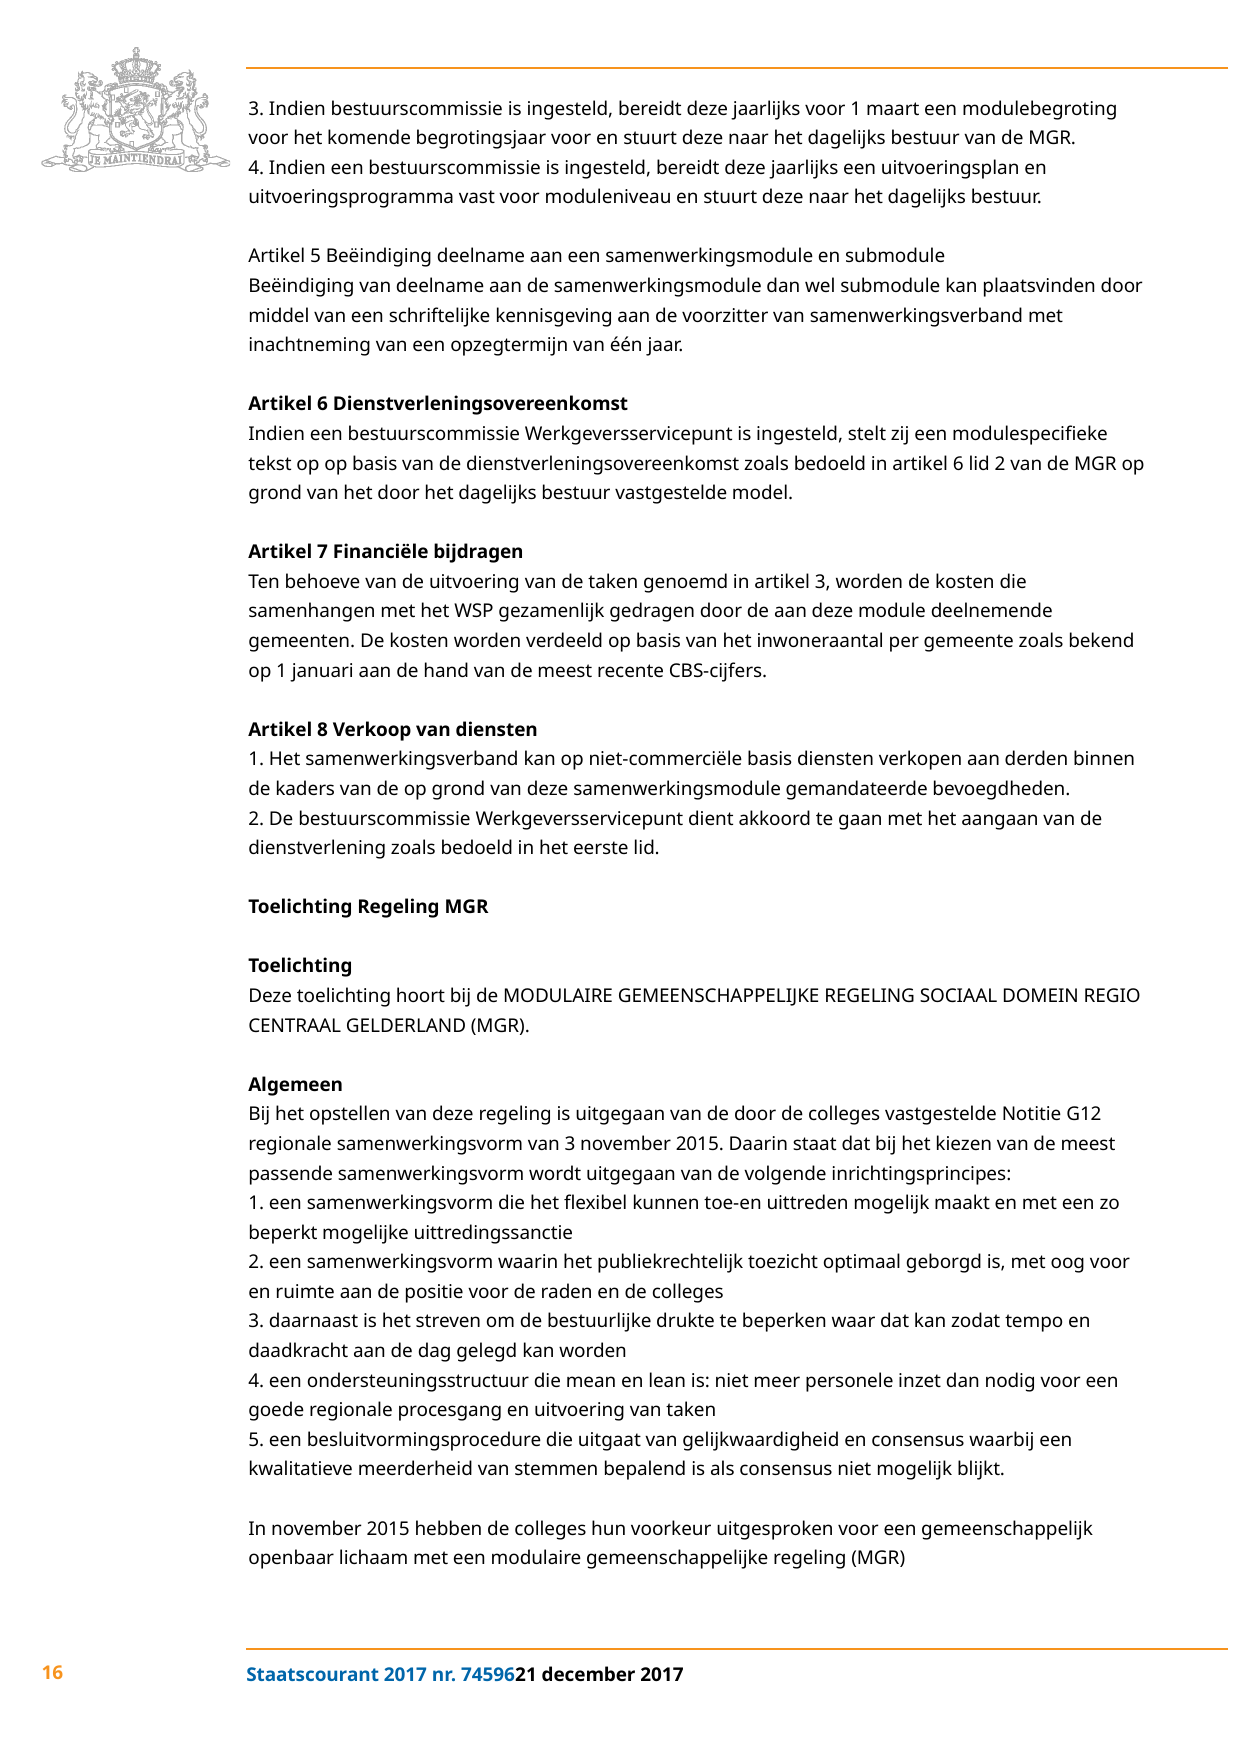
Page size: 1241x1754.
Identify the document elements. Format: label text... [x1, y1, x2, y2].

text Artikel 6 Dienstverleningsovereenkomst [248, 391, 1152, 416]
text Toelichting Regeling MGR [248, 893, 1152, 919]
text 3. Indien bestuurscommissie is ingesteld, bereidt deze jaarlijks voor 1 maart een modulebegroting voor het komende begrotingsjaar voor en stuurt deze naar het dagelijks bestuur van de MGR. [248, 95, 1152, 150]
text 2. een samenwerkingsvorm waarin het publiekrechtelijk toezicht optimaal geborgd is, met oog voor en ruimte aan de positie voor de raden en de colleges [248, 1248, 1152, 1304]
text In november 2015 hebben de colleges hun voorkeur uitgesproken voor een gemeenschappelijk openbaar lichaam met een modulaire gemeenschappelijke regeling (MGR) [248, 1515, 1152, 1570]
text Bij het opstellen van deze regeling is uitgegaan van de door de colleges vastgestelde Notitie G12 regionale samenwerkingsvorm van 3 november 2015. Daarin staat dat bij het kiezen van de meest passende samenwerkingsvorm wordt uitgegaan van de volgende inrichtingsprincipes: [248, 1101, 1152, 1186]
text Deze toelichting hoort bij de MODULAIRE GEMEENSCHAPPELIJKE REGELING SOCIAAL DOMEIN REGIO CENTRAAL GELDERLAND (MGR). [248, 982, 1152, 1038]
text Toelichting [248, 953, 1152, 978]
text Artikel 5 Beëindiging deelname aan een samenwerkingsmodule en submodule [248, 243, 1152, 268]
picture [41, 47, 231, 172]
text 5. een besluitvormingsprocedure die uitgaat van gelijkwaardigheid en consensus waarbij een kwalitatieve meerderheid van stemmen bepalend is als consensus niet mogelijk blijkt. [248, 1426, 1152, 1481]
text 4. Indien een bestuurscommissie is ingesteld, bereidt deze jaarlijks een uitvoeringsplan en uitvoeringsprogramma vast voor moduleniveau en stuurt deze naar het dagelijks bestuur. [248, 154, 1152, 209]
text 4. een ondersteuningsstructuur die mean en lean is: niet meer personele inzet dan nodig voor een goede regionale procesgang en uitvoering van taken [248, 1367, 1152, 1422]
text Indien een bestuurscommissie Werkgeversservicepunt is ingesteld, stelt zij een modulespecifieke tekst op op basis van de dienstverleningsovereenkomst zoals bedoeld in artikel 6 lid 2 van de MGR op grond van het door het dagelijks bestuur vastgestelde model. [248, 420, 1152, 505]
text Ten behoeve van de uitvoering van de taken genoemd in artikel 3, worden de kosten die samenhangen met het WSP gezamenlijk gedragen door de aan deze module deelnemende gemeenten. De kosten worden verdeeld op basis van het inwoneraantal per gemeente zoals bekend op 1 januari aan de hand van de meest recente CBS-cijfers. [248, 568, 1152, 683]
text 1. Het samenwerkingsverband kan op niet-commerciële basis diensten verkopen aan derden binnen de kaders van de op grond van deze samenwerkingsmodule gemandateerde bevoegdheden. [248, 746, 1152, 801]
text Artikel 8 Verkoop van diensten [248, 716, 1152, 742]
text Algemeen [248, 1071, 1152, 1097]
text Beëindiging van deelname aan de samenwerkingsmodule dan wel submodule kan plaatsvinden door middel van een schriftelijke kennisgeving aan de voorzitter van samenwerkingsverband met inachtneming van een opzegtermijn van één jaar. [248, 272, 1152, 357]
text 2. De bestuurscommissie Werkgeversservicepunt dient akkoord te gaan met het aangaan van de dienstverlening zoals bedoeld in het eerste lid. [248, 805, 1152, 860]
text 1. een samenwerkingsvorm die het flexibel kunnen toe-en uittreden mogelijk maakt en met een zo beperkt mogelijke uittredingssanctie [248, 1189, 1152, 1245]
text Artikel 7 Financiële bijdragen [248, 538, 1152, 564]
text 3. daarnaast is het streven om de bestuurlijke drukte te beperken waar dat kan zodat tempo en daadkracht aan de dag gelegd kan worden [248, 1308, 1152, 1363]
